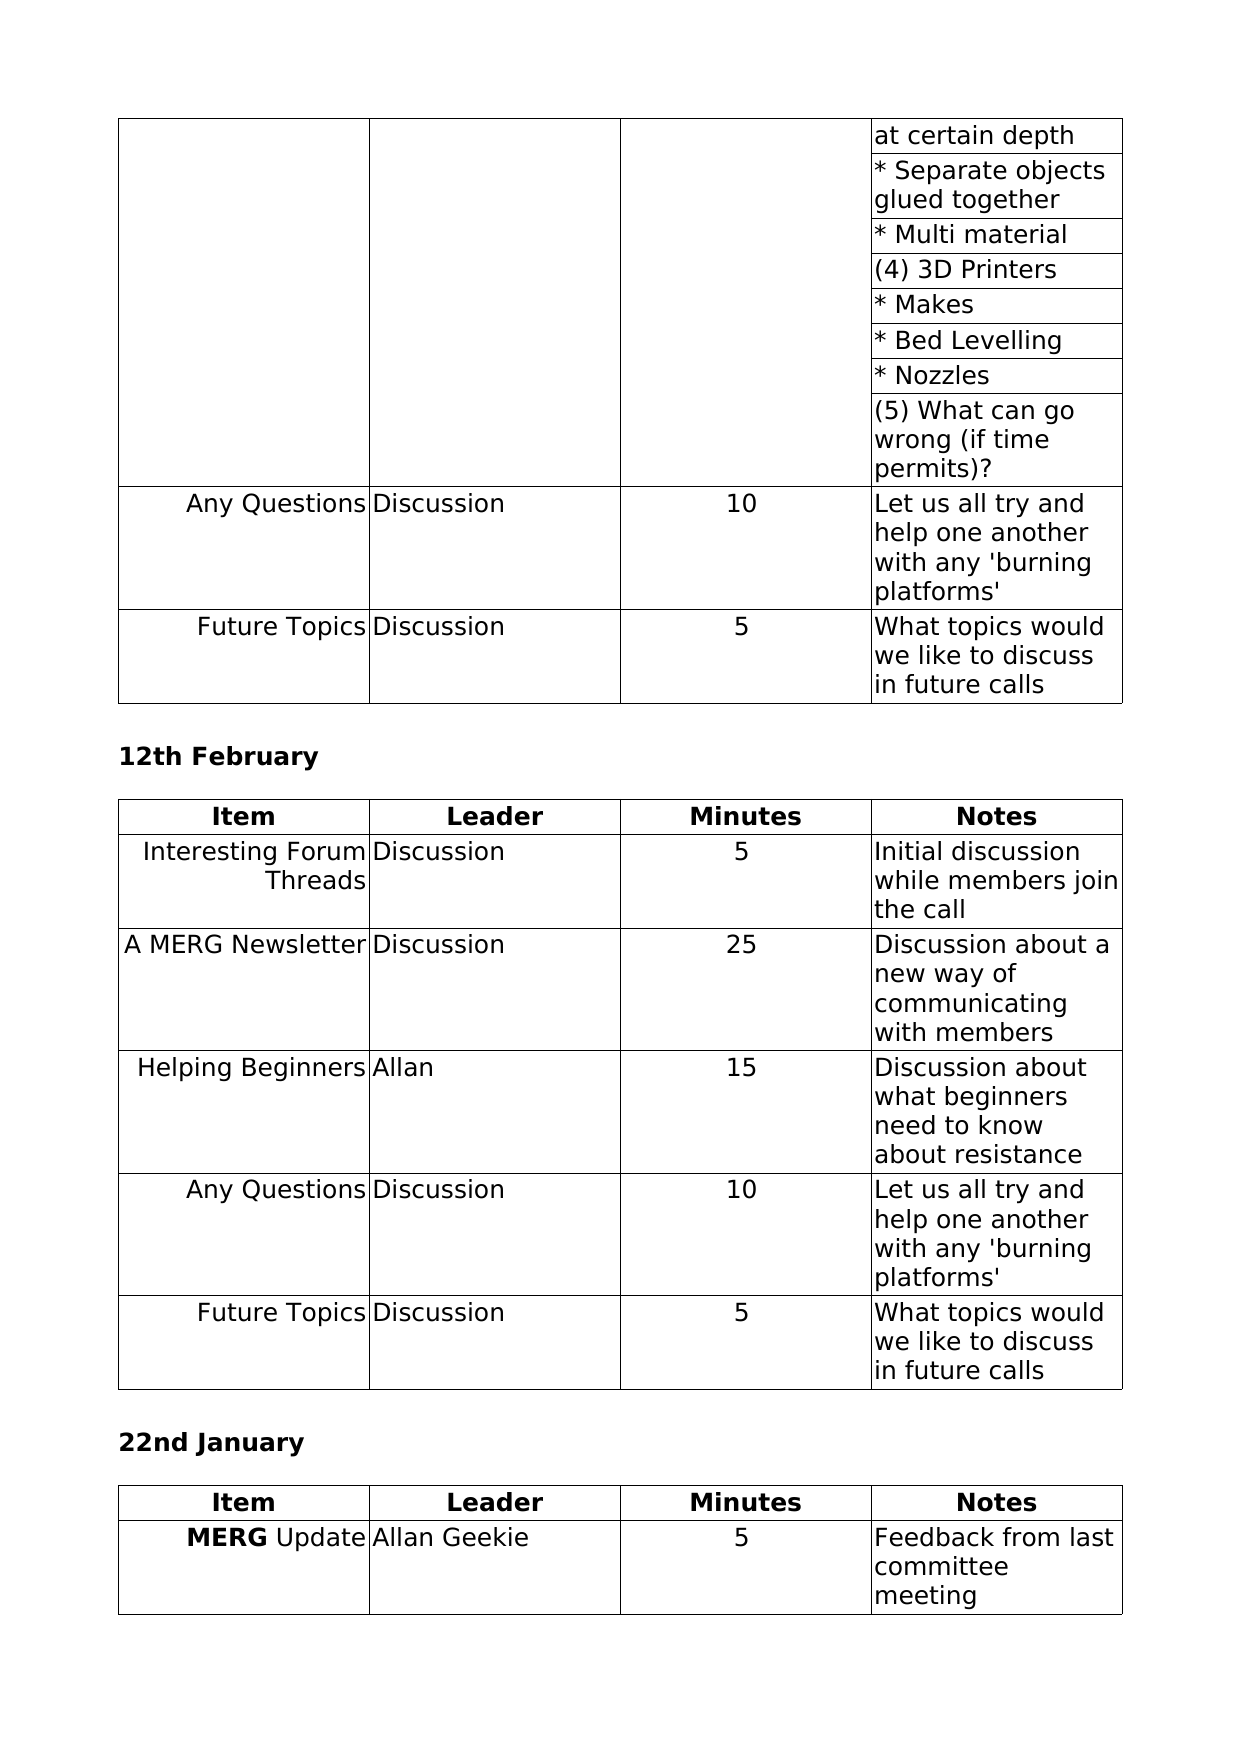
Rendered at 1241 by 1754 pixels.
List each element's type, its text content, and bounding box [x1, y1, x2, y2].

table_cell Allan Geekie [370, 1521, 620, 1613]
table_cell Discussion [370, 487, 620, 609]
table_cell Helping Beginners [119, 1051, 369, 1173]
table_cell Future Topics [119, 1296, 369, 1389]
table_header Item [119, 800, 369, 834]
table_cell Discussion about what beginners need to know about resistance [872, 1051, 1122, 1173]
table_cell Initial discussion while members join the call [872, 835, 1122, 927]
table_cell 5 [621, 1521, 871, 1613]
table_cell 5 [621, 610, 871, 702]
table_cell at certain depth [872, 119, 1122, 153]
table_cell Discussion [370, 929, 620, 1050]
table_cell 10 [621, 487, 871, 609]
table_cell * Multi material [872, 219, 1122, 253]
table_cell What topics would we like to discuss in future calls [872, 610, 1122, 702]
table_cell 10 [621, 1174, 871, 1295]
table_cell * Separate objects glued together [872, 154, 1122, 217]
table_cell 5 [621, 835, 871, 927]
table_cell [370, 119, 620, 486]
table_header Leader [370, 800, 620, 834]
table_cell * Bed Levelling [872, 324, 1122, 358]
subtitle 22nd January [118, 1428, 1122, 1458]
table_cell Discussion [370, 835, 620, 927]
table_cell Let us all try and help one another with any 'burning platforms' [872, 1174, 1122, 1295]
table_cell Discussion [370, 1174, 620, 1295]
table_cell (4) 3D Printers [872, 254, 1122, 288]
table_cell Discussion [370, 1296, 620, 1389]
table_header Notes [872, 800, 1122, 834]
table_cell MERG Update [119, 1521, 369, 1613]
table_cell Discussion [370, 610, 620, 702]
table_header Item [119, 1486, 369, 1520]
table_header Minutes [621, 1486, 871, 1520]
table_cell What topics would we like to discuss in future calls [872, 1296, 1122, 1389]
table_cell Any Questions [119, 487, 369, 609]
table_cell Allan [370, 1051, 620, 1173]
table_cell Let us all try and help one another with any 'burning platforms' [872, 487, 1122, 609]
table_cell Discussion about a new way of communicating with members [872, 929, 1122, 1050]
table_cell Future Topics [119, 610, 369, 702]
table_cell Feedback from last committee meeting [872, 1521, 1122, 1613]
table_cell Any Questions [119, 1174, 369, 1295]
table_cell * Makes [872, 289, 1122, 323]
table_header Leader [370, 1486, 620, 1520]
table_cell Interesting Forum Threads [119, 835, 369, 927]
table_cell 25 [621, 929, 871, 1050]
table_cell [119, 119, 369, 486]
table_cell * Nozzles [872, 359, 1122, 393]
table_cell 15 [621, 1051, 871, 1173]
subtitle 12th February [118, 742, 1122, 772]
table_cell [621, 119, 871, 486]
table_cell 5 [621, 1296, 871, 1389]
table_header Notes [872, 1486, 1122, 1520]
table_cell (5) What can go wrong (if time permits)? [872, 394, 1122, 486]
table_cell A MERG Newsletter [119, 929, 369, 1050]
table_header Minutes [621, 800, 871, 834]
